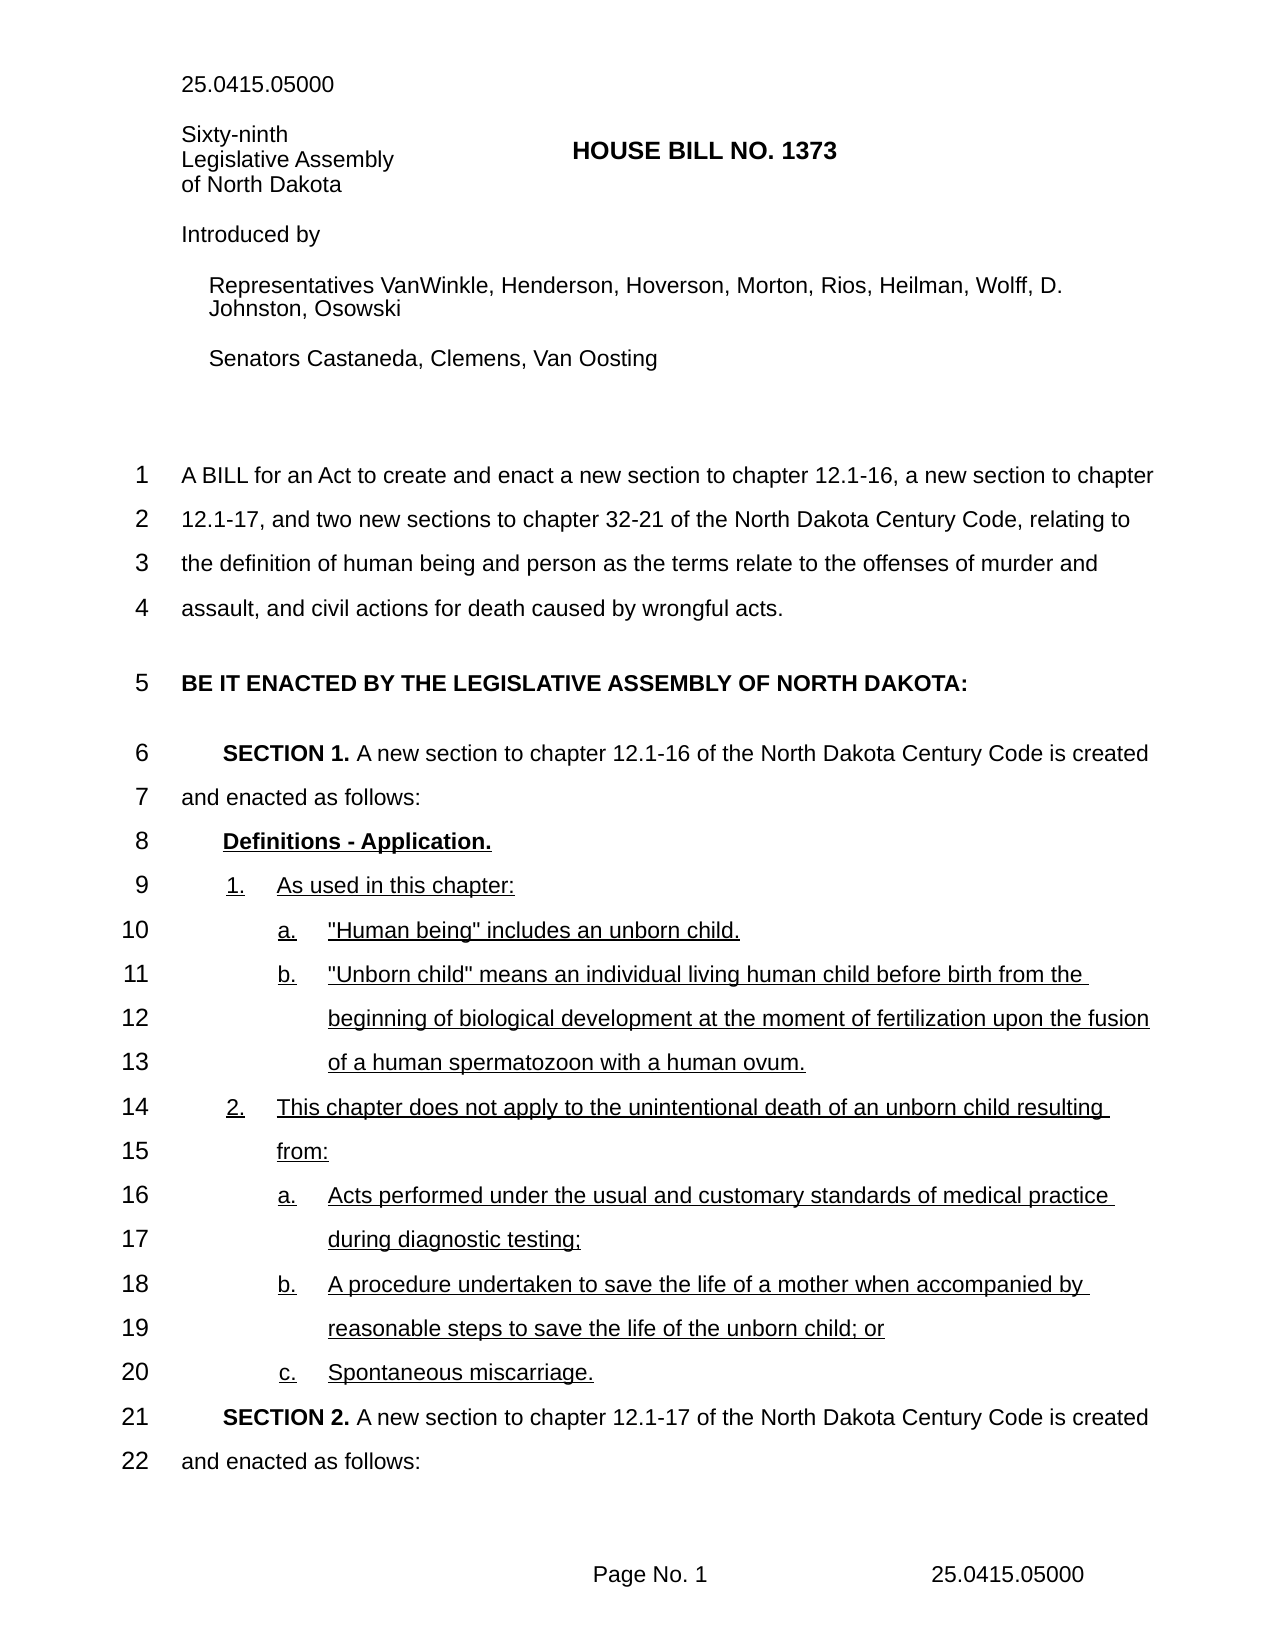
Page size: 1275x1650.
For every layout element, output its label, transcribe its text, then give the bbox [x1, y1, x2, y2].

text SECTION 1. A new section to chapter 12.1‑16 of the North Dakota Century Code is created and enacted as follows: [181, 726, 1154, 814]
text b. "Unborn child" means an individual living human child before birth from the beginning of biological development at the moment of fertilization upon the fusion of a human spermatozoon with a human ovum. [181, 947, 1154, 1080]
title A BILL for an Act to create and enact a new section to chapter 12.1‑16, a new section to chapter 12.1‑17, and two new sections to chapter 32‑21 of the North Dakota Century Code, relating to the definition of human being and person as the terms relate to the offenses of murder and assault, and civil actions for death caused by wrongful acts. [181, 448, 1154, 625]
text a. Acts performed under the usual and customary standards of medical practice during diagnostic testing; [181, 1168, 1154, 1257]
subtitle Definitions ‑ Application. [181, 814, 1154, 858]
text 1. As used in this chapter: [181, 858, 1154, 903]
text 2. This chapter does not apply to the unintentional death of an unborn child resulting from: [181, 1080, 1154, 1168]
text Legislative Assembly [181, 148, 1154, 173]
text of North Dakota [181, 173, 1154, 198]
text c. Spontaneous miscarriage. [181, 1345, 1154, 1389]
text Introduced by [181, 223, 1154, 248]
title BILL NO. [565, 136, 837, 165]
text SECTION 2. A new section to chapter 12.1‑17 of the North Dakota Century Code is created and enacted as follows: [181, 1389, 1154, 1478]
text Representatives VanWinkle, Henderson, Hoverson, Morton, Rios, Heilman, Wolff, D. Johnston, Osowski [208, 275, 1154, 321]
text Senators Castaneda, Clemens, Van Oosting [208, 348, 1154, 371]
text a. "Human being" includes an unborn child. [181, 903, 1154, 947]
text b. A procedure undertaken to save the life of a mother when accompanied by reasonable steps to save the life of the unborn child; or [181, 1257, 1154, 1345]
text BE IT ENACTED BY THE LEGISLATIVE ASSEMBLY OF NORTH DAKOTA: [181, 656, 1154, 701]
text . [181, 73, 1154, 133]
